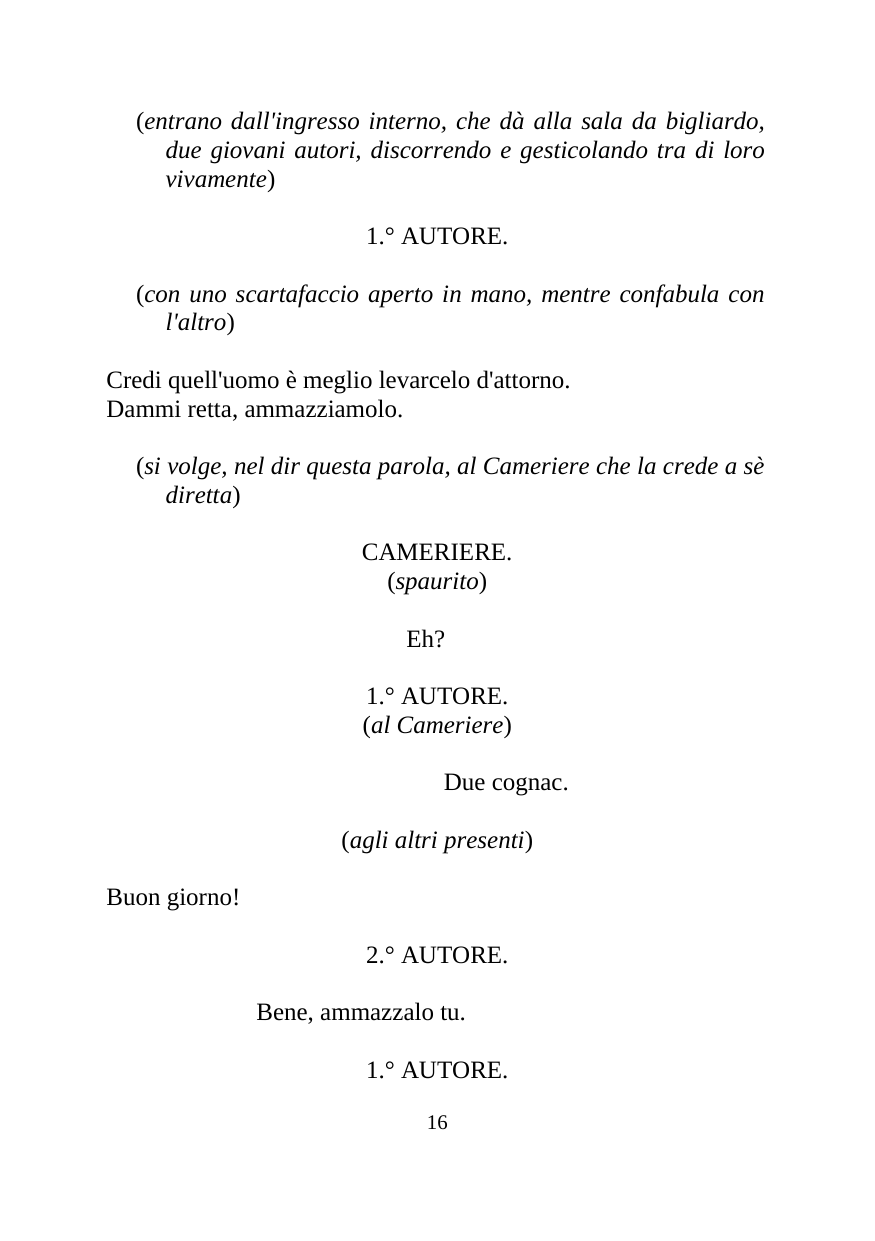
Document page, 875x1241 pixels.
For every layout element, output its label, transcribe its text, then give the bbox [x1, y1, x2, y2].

text Due cognac. [444, 767, 768, 796]
text Credi quell'uomo è meglio levarcelo d'attorno. [106, 365, 768, 394]
text (entrano dall'ingresso interno, che dà alla sala da bigliardo, due giovani autori, discorrendo e gesticolando tra di loro vivamente) [136, 106, 768, 192]
text (si volge, nel dir questa parola, al Cameriere che la crede a sè diretta) [136, 451, 768, 509]
text (con uno scartafaccio aperto in mano, mentre confabula con l'altro) [136, 279, 768, 336]
text (agli altri presenti) [106, 825, 768, 854]
text Bene, ammazzalo tu. [256, 997, 768, 1026]
text Dammi retta, ammazziamolo. [106, 394, 768, 422]
text 1.° AUTORE. [106, 221, 768, 250]
text (spaurito) [106, 566, 768, 595]
text Buon giorno! [106, 882, 768, 911]
text 1.° AUTORE. [106, 681, 768, 710]
text CAMERIERE. [106, 537, 768, 566]
text 1.° AUTORE. [106, 1055, 768, 1084]
text 2.° AUTORE. [106, 940, 768, 969]
text Eh? [406, 624, 768, 652]
text (al Cameriere) [106, 710, 768, 739]
